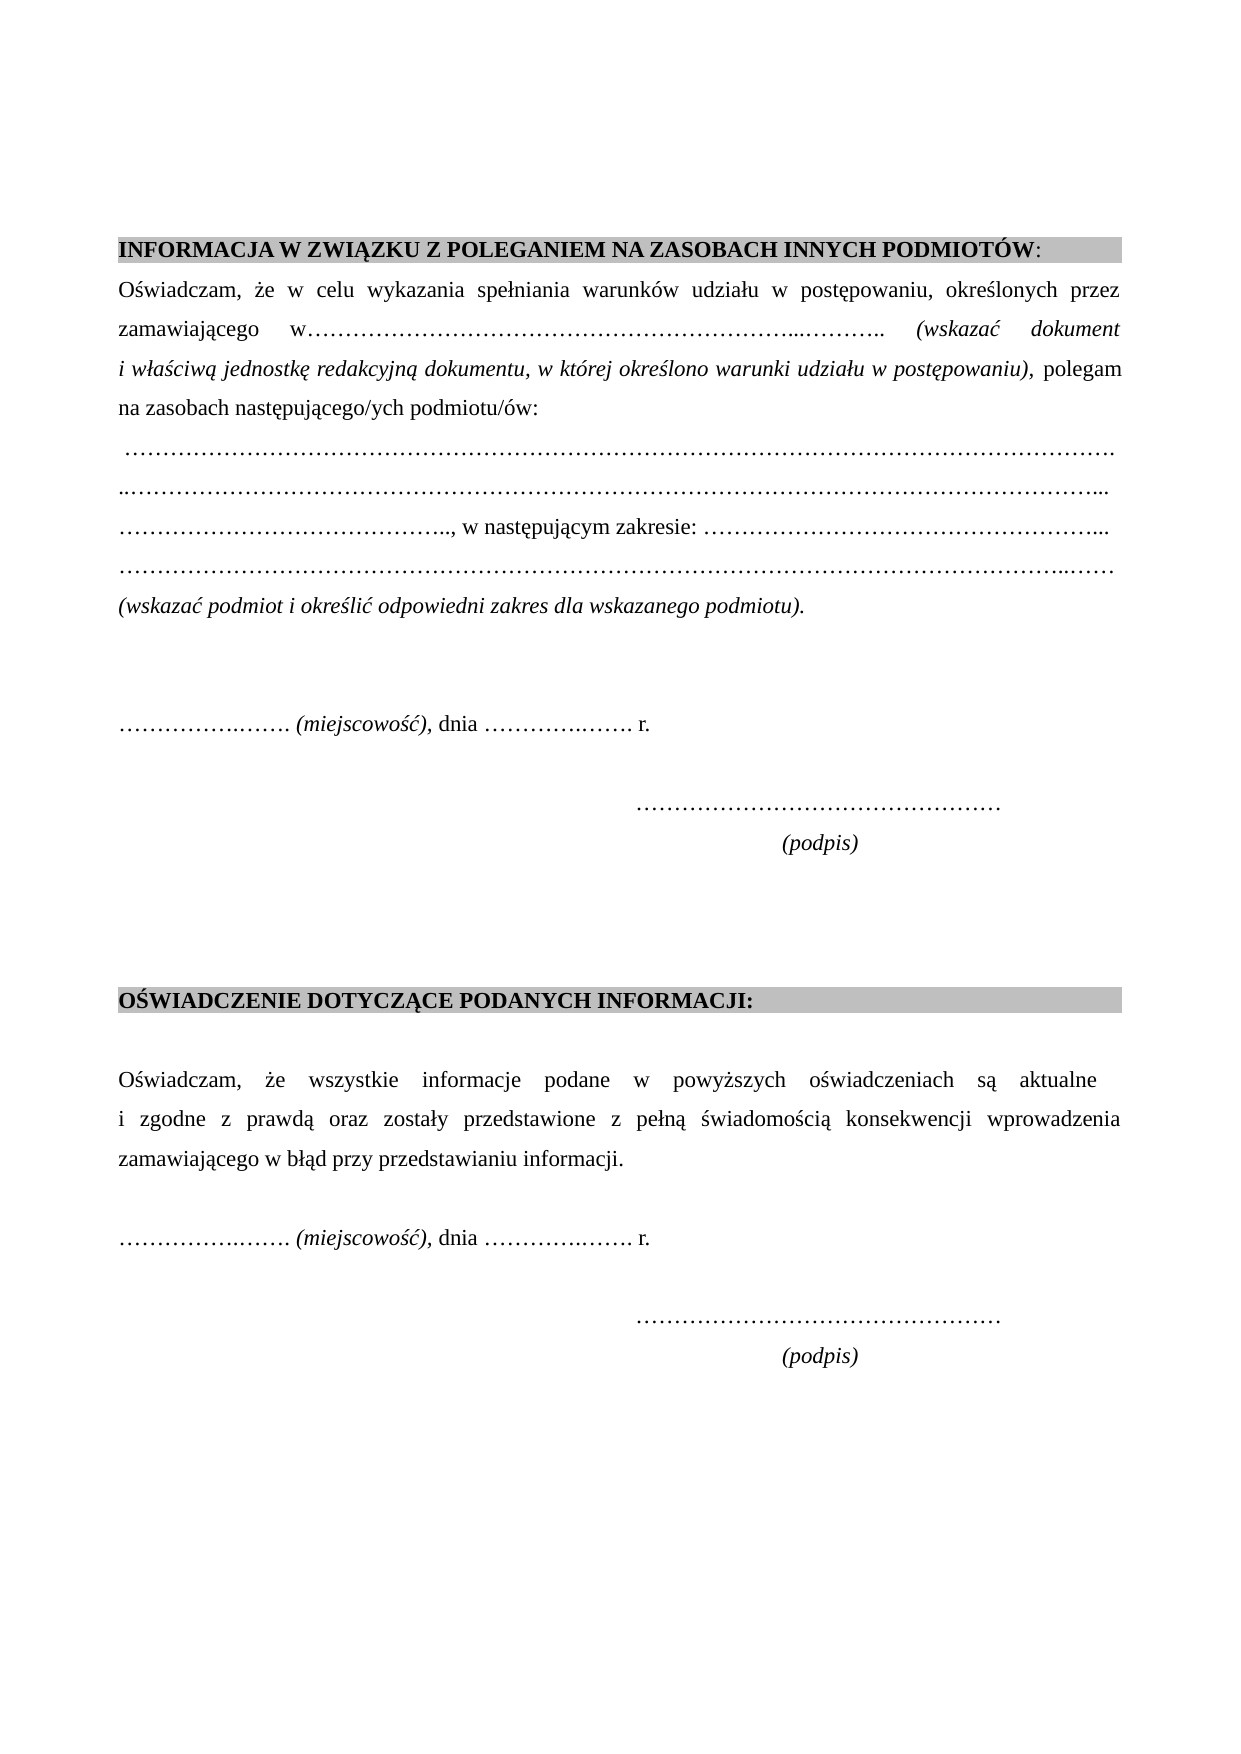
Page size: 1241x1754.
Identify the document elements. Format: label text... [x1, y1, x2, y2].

text OŚWIADCZENIE DOTYCZĄCE PODANYCH INFORMACJI: [118, 987, 1122, 1013]
text (podpis) [708, 1342, 1122, 1368]
text …………….……. (miejscowość), dnia ………….……. r. [118, 710, 1122, 737]
text ………………………………………… [118, 1302, 1122, 1329]
text ………………………………………… [118, 789, 1122, 816]
text Oświadczam, że w celu wykazania spełniania warunków udziału w postępowaniu, określonych przez zamawiającego w………………………………………………………...……….. (wskazać dokument i właściwą jednostkę redakcyjną dokumentu, w której określono warunki udziału w postępowaniu), polegam na zasobach następującego/ych podmiotu/ów: [118, 276, 1122, 421]
text INFORMACJA W ZWIĄZKU Z POLEGANIEM NA ZASOBACH INNYCH PODMIOTÓW: [118, 237, 1122, 263]
text …………………………………………………………………………………………………………………. [118, 434, 1122, 460]
text (podpis) [708, 829, 1122, 855]
text ……………………………………………………………………………………………………………..…… (wskazać podmiot i określić odpowiedni zakres dla wskazanego podmiotu). [118, 552, 1122, 618]
text …………….……. (miejscowość), dnia ………….……. r. [118, 1223, 1122, 1250]
text Oświadczam, że wszystkie informacje podane w powyższych oświadczeniach są aktualne i zgodne z prawdą oraz zostały przedstawione z pełną świadomością konsekwencji wprowadzenia zamawiającego w błąd przy przedstawianiu informacji. [118, 1066, 1122, 1171]
text ..………………………………………………………………………………………………………………...…………………………………….., w następującym zakresie: ……………………………………………... [118, 473, 1122, 539]
